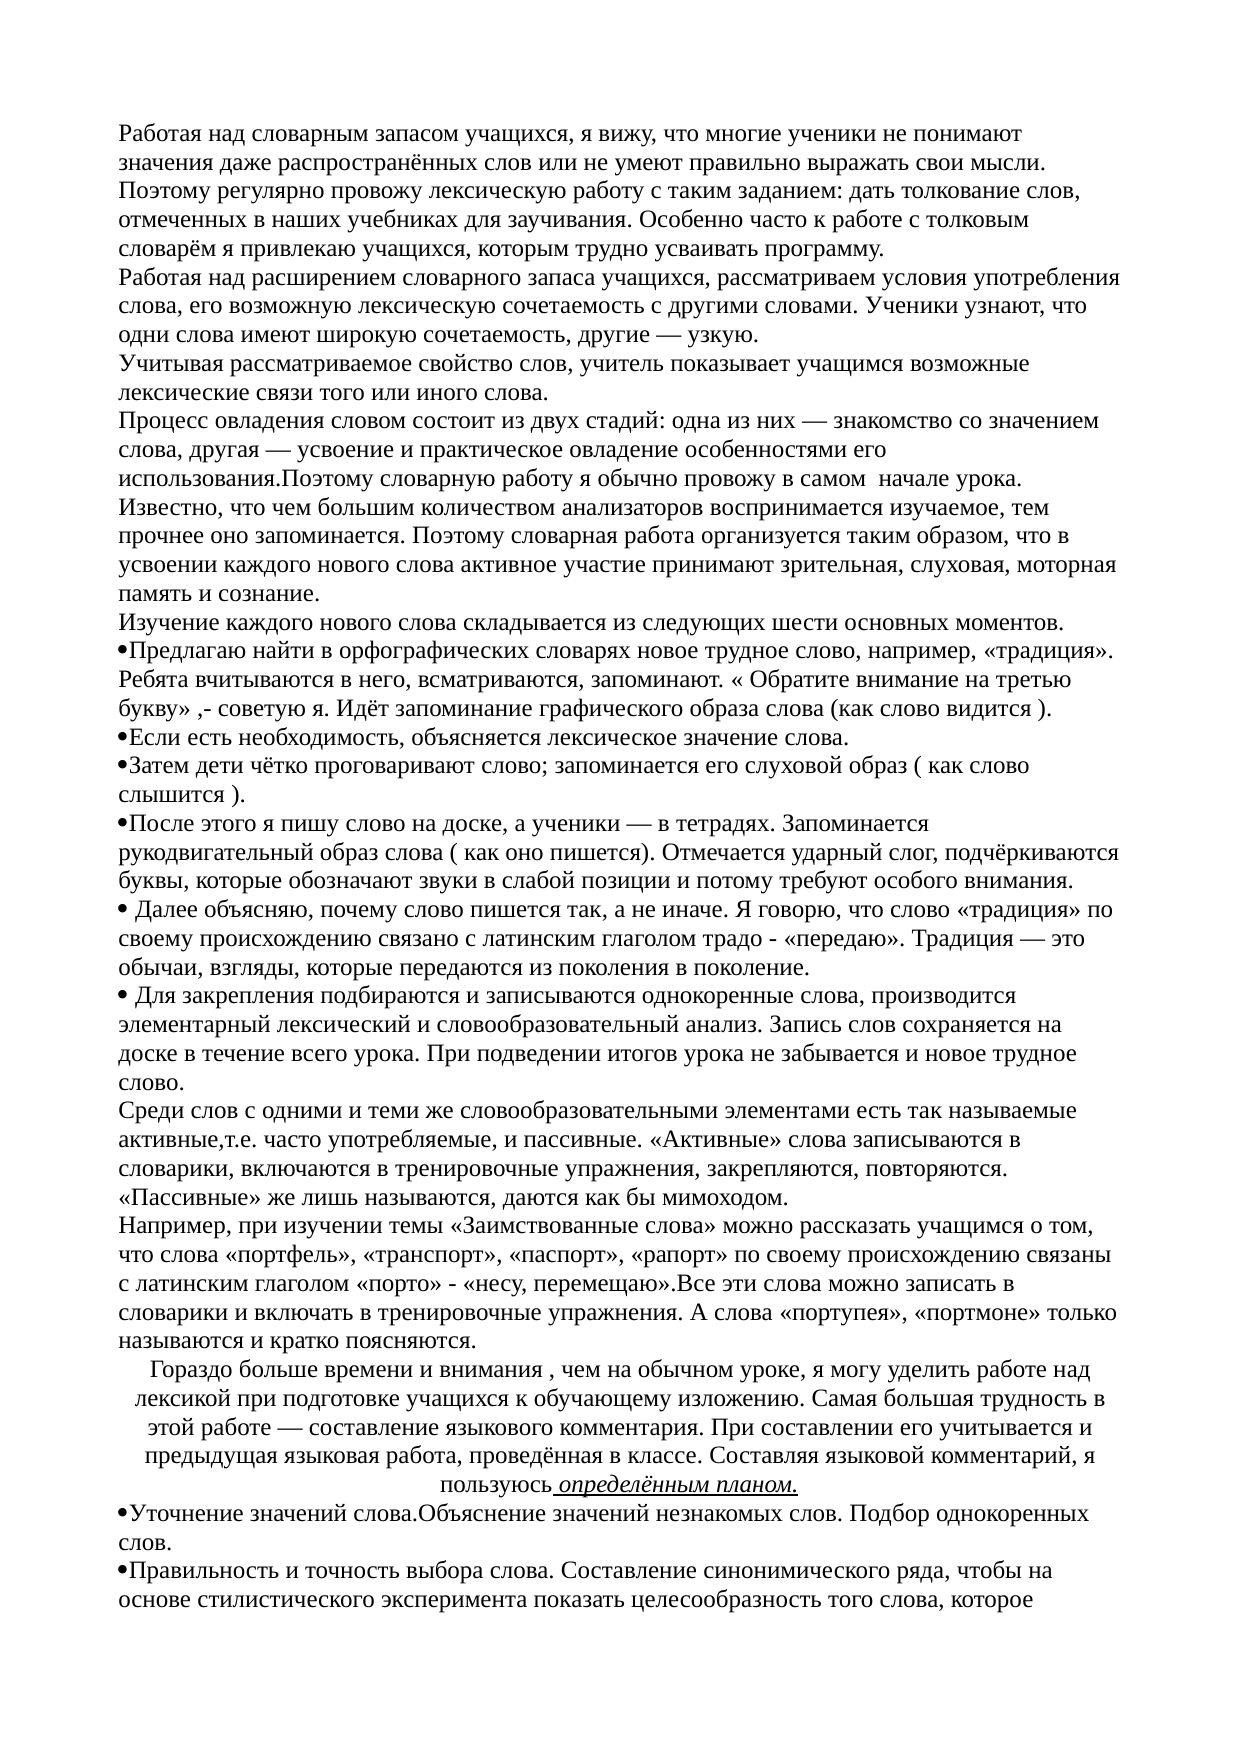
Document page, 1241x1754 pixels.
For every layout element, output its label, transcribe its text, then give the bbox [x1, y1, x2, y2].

text Среди слов с одними и теми же словообразовательными элементами есть так называемые активные,т.е. часто употребляемые, и пассивные. «Активные» слова записываются в словарики, включаются в тренировочные упражнения, закрепляются, повторяются. «Пассивные» же лишь называются, даются как бы мимоходом. [118, 1096, 1122, 1211]
text Например, при изучении темы «Заимствованные слова» можно рассказать учащимся о том, что слова «портфель», «транспорт», «паспорт», «рапорт» по своему происхождению связаны с латинским глаголом «порто» - «несу, перемещаю».Все эти слова можно записать в словарики и включать в тренировочные упражнения. А слова «портупея», «портмоне» только называются и кратко поясняются. [118, 1211, 1122, 1354]
text Гораздо больше времени и внимания , чем на обычном уроке, я могу уделить работе над лексикой при подготовке учащихся к обучающему изложению. Самая большая трудность в этой работе — составление языкового комментария. При составлении его учитывается и предыдущая языковая работа, проведённая в классе. Составляя языковой комментарий, я пользуюсь определённым планом. [118, 1354, 1122, 1498]
list После этого я пишу слово на доске, а ученики — в тетрадях. Запоминается рукодвигательный образ слова ( как оно пишется). Отмечается ударный слог, подчёркиваются буквы, которые обозначают звуки в слабой позиции и потому требуют особого внимания. [118, 808, 1122, 894]
text Процесс овладения словом состоит из двух стадий: одна из них — знакомство со значением слова, другая — усвоение и практическое овладение особенностями его использования.Поэтому словарную работу я обычно провожу в самом начале урока. [118, 406, 1122, 492]
list Затем дети чётко проговаривают слово; запоминается его слуховой образ ( как слово слышится ). [118, 751, 1122, 808]
list Уточнение значений слова.Объяснение значений незнакомых слов. Подбор однокоренных слов. [118, 1498, 1122, 1556]
list Правильность и точность выбора слова. Составление синонимического ряда, чтобы на основе стилистического эксперимента показать целесообразность того слова, которое [118, 1556, 1122, 1613]
list Предлагаю найти в орфографических словарях новое трудное слово, например, «традиция». Ребята вчитываются в него, всматриваются, запоминают. « Обратите внимание на третью букву» ,- советую я. Идёт запоминание графического образа слова (как слово видится ). [118, 636, 1122, 722]
list Если есть необходимость, объясняется лексическое значение слова. [118, 722, 1122, 751]
text Известно, что чем большим количеством анализаторов воспринимается изучаемое, тем прочнее оно запоминается. Поэтому словарная работа организуется таким образом, что в усвоении каждого нового слова активное участие принимают зрительная, слуховая, моторная память и сознание. [118, 492, 1122, 607]
text Работая над словарным запасом учащихся, я вижу, что многие ученики не понимают значения даже распространённых слов или не умеют правильно выражать свои мысли. Поэтому регулярно провожу лексическую работу с таким заданием: дать толкование слов, отмеченных в наших учебниках для заучивания. Особенно часто к работе с толковым словарём я привлекаю учащихся, которым трудно усваивать программу. [118, 118, 1122, 262]
list Далее объясняю, почему слово пишется так, а не иначе. Я говорю, что слово «традиция» по своему происхождению связано с латинским глаголом традо - «передаю». Традиция — это обычаи, взгляды, которые передаются из поколения в поколение. [118, 894, 1122, 981]
list Для закрепления подбираются и записываются однокоренные слова, производится элементарный лексический и словообразовательный анализ. Запись слов сохраняется на доске в течение всего урока. При подведении итогов урока не забывается и новое трудное слово. [118, 981, 1122, 1096]
text Учитывая рассматриваемое свойство слов, учитель показывает учащимся возможные лексические связи того или иного слова. [118, 348, 1122, 406]
text Изучение каждого нового слова складывается из следующих шести основных моментов. [118, 607, 1122, 636]
text Работая над расширением словарного запаса учащихся, рассматриваем условия употребления слова, его возможную лексическую сочетаемость с другими словами. Ученики узнают, что одни слова имеют широкую сочетаемость, другие — узкую. [118, 262, 1122, 348]
